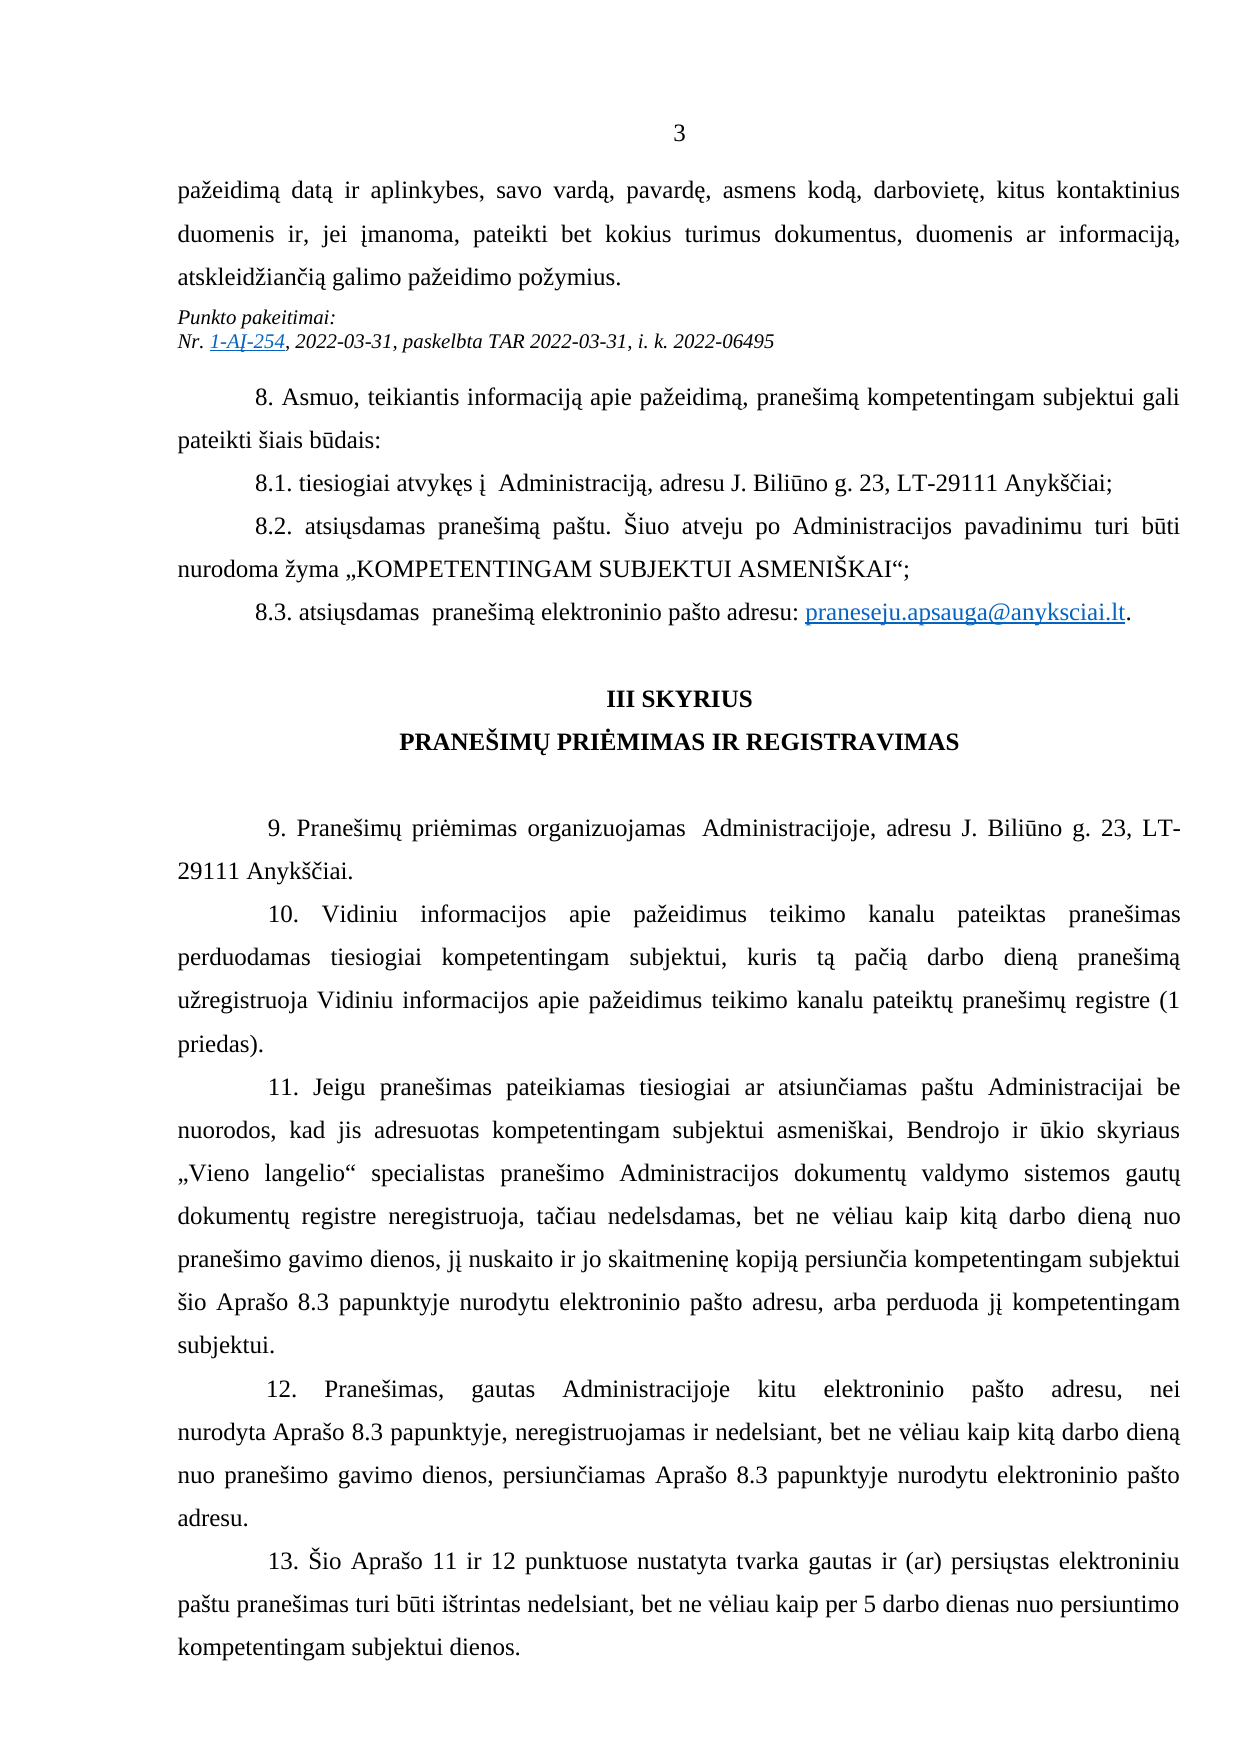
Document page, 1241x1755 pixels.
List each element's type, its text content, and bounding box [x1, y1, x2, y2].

text 8.1. tiesiogiai atvykęs į Administraciją, adresu J. Biliūno g. 23, LT-29111 Anykščiai; [177, 468, 1181, 497]
text 11. Jeigu pranešimas pateikiamas tiesiogiai ar atsiunčiamas paštu Administracijai be nuorodos, kad jis adresuotas kompetentingam subjektui asmeniškai, Bendrojo ir ūkio skyriaus „Vieno langelio“ specialistas pranešimo Administracijos dokumentų valdymo sistemos gautų dokumentų registre neregistruoja, tačiau nedelsdamas, bet ne vėliau kaip kitą darbo dieną nuo pranešimo gavimo dienos, jį nuskaito ir jo skaitmeninę kopiją persiunčia kompetentingam subjektui šio Aprašo 8.3 papunktyje nurodytu elektroninio pašto adresu, arba perduoda jį kompetentingam subjektui. [177, 1072, 1181, 1359]
text 8. Asmuo, teikiantis informaciją apie pažeidimą, pranešimą kompetentingam subjektui gali pateikti šiais būdais: [177, 382, 1181, 454]
text 12. Pranešimas, gautas Administracijoje kitu elektroninio pašto adresu, nei nurodyta Aprašo 8.3 papunktyje, neregistruojamas ir nedelsiant, bet ne vėliau kaip kitą darbo dieną nuo pranešimo gavimo dienos, persiunčiamas Aprašo 8.3 papunktyje nurodytu elektroninio pašto adresu. [177, 1374, 1181, 1532]
text Punkto pakeitimai: [177, 305, 1181, 329]
text pažeidimą datą ir aplinkybes, savo vardą, pavardę, asmens kodą, darbovietę, kitus kontaktinius duomenis ir, jei įmanoma, pateikti bet kokius turimus dokumentus, duomenis ar informaciją, atskleidžiančią galimo pažeidimo požymius. [177, 176, 1181, 291]
text 10. Vidiniu informacijos apie pažeidimus teikimo kanalu pateiktas pranešimas perduodamas tiesiogiai kompetentingam subjektui, kuris tą pačią darbo dieną pranešimą užregistruoja Vidiniu informacijos apie pažeidimus teikimo kanalu pateiktų pranešimų registre (1 priedas). [177, 899, 1181, 1057]
text 8.2. atsiųsdamas pranešimą paštu. Šiuo atveju po Administracijos pavadinimu turi būti nurodoma žyma „KOMPETENTINGAM SUBJEKTUI ASMENIŠKAI“; [177, 511, 1181, 583]
text PRANEŠIMŲ PRIĖMIMAS IR REGISTRAVIMAS [177, 727, 1181, 756]
text 13. Šio Aprašo 11 ir 12 punktuose nustatyta tvarka gautas ir (ar) persiųstas elektroniniu paštu pranešimas turi būti ištrintas nedelsiant, bet ne vėliau kaip per 5 darbo dienas nuo persiuntimo kompetentingam subjektui dienos. [177, 1546, 1181, 1661]
text Nr. 1-AĮ-254, 2022-03-31, paskelbta TAR 2022-03-31, i. k. 2022-06495 [177, 329, 1181, 353]
text 8.3. atsiųsdamas pranešimą elektroninio pašto adresu: praneseju.apsauga@anyksciai.lt. [177, 597, 1181, 626]
text 9. Pranešimų priėmimas organizuojamas Administracijoje, adresu J. Biliūno g. 23, LT-29111 Anykščiai. [177, 813, 1181, 885]
text III SKYRIUS [177, 684, 1181, 712]
